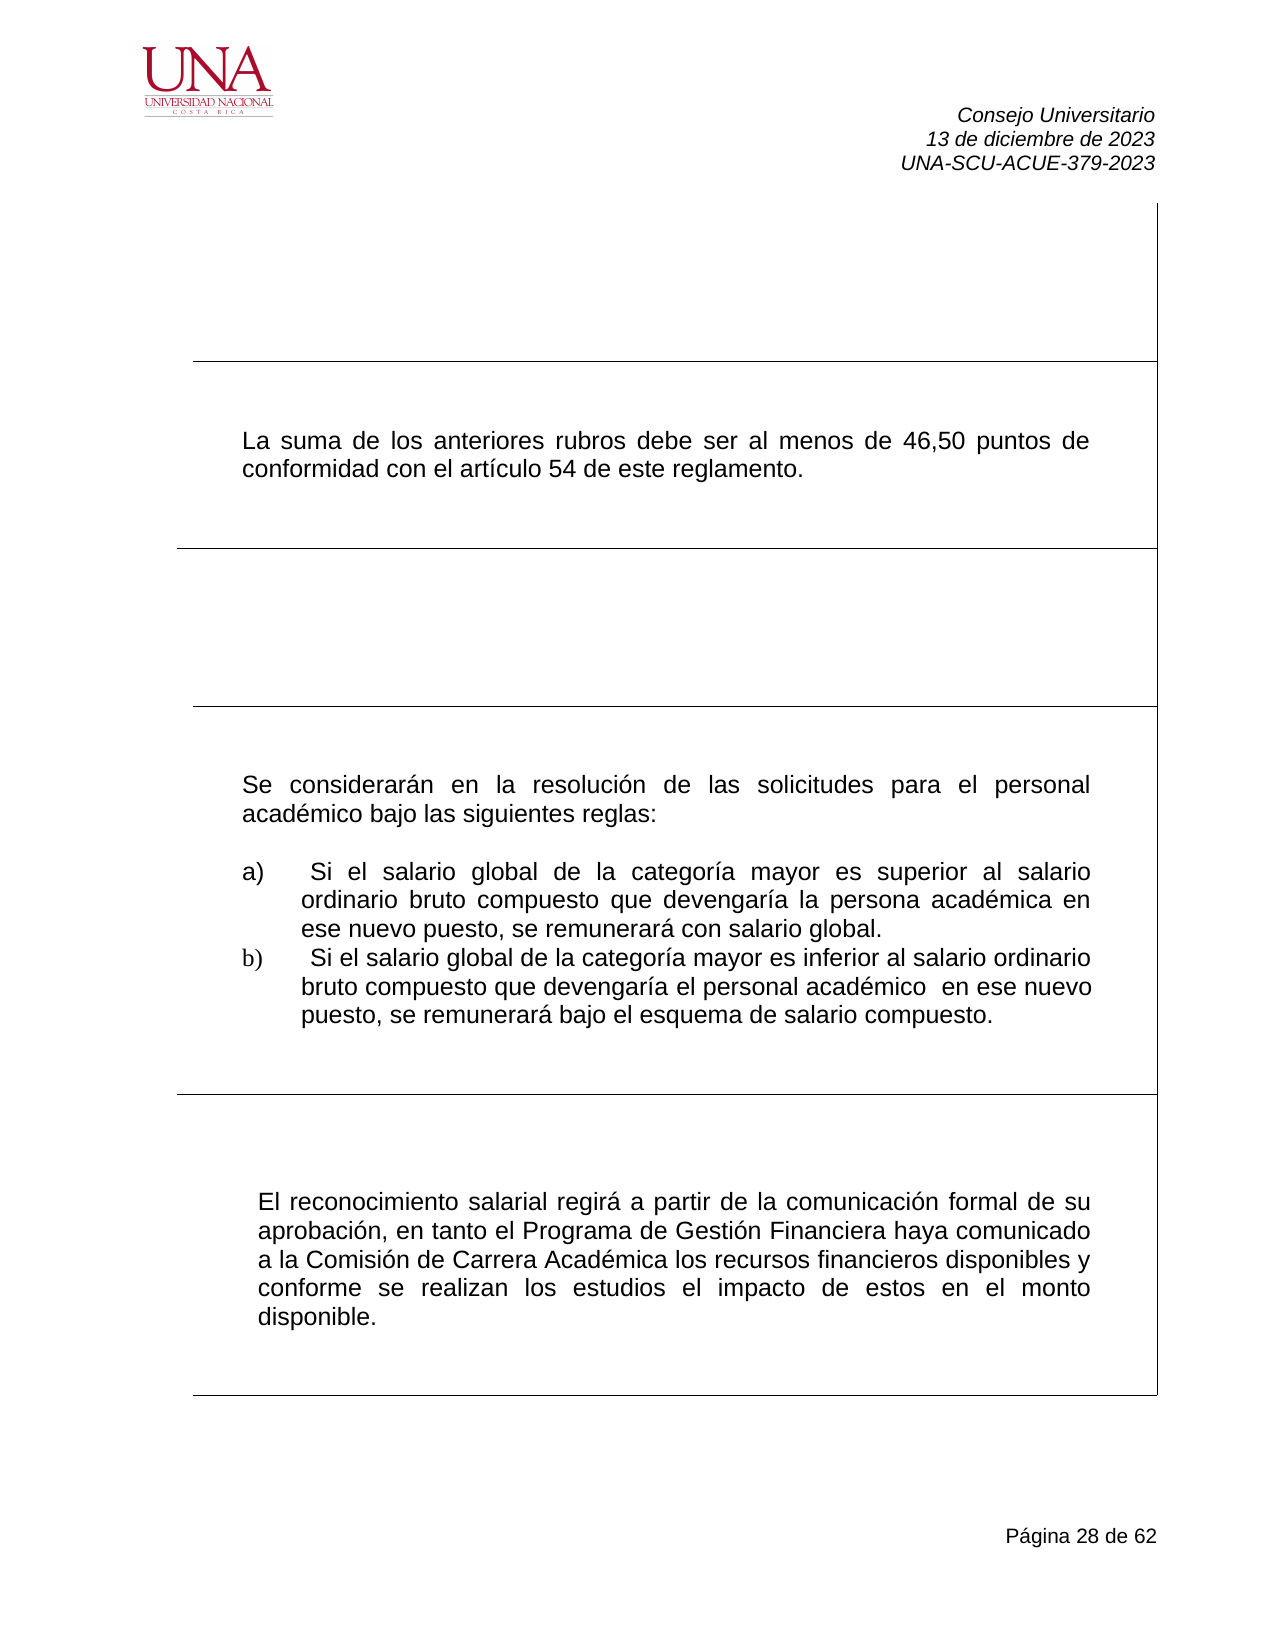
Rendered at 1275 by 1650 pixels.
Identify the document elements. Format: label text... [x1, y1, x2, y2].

list Si el salario global de la categoría mayor es inferior al salario ordinario bruto compuesto que devengaría el personal académico en ese nuevo puesto, se remunerará bajo el esquema de salario compuesto. [177, 943, 1157, 1094]
text El reconocimiento salarial regirá a partir de la comunicación formal de su aprobación, en tanto el Programa de Gestión Financiera haya comunicado a la Comisión de Carrera Académica los recursos financieros disponibles y conforme se realizan los estudios el impacto de estos en el monto disponible. [193, 1187, 1157, 1395]
list Si el salario global de la categoría mayor es superior al salario ordinario bruto compuesto que devengaría la persona académica en ese nuevo puesto, se remunerará con salario global. [177, 857, 1157, 943]
text La suma de los anteriores rubros debe ser al menos de 46,50 puntos de conformidad con el artículo 54 de este reglamento. [177, 361, 1157, 548]
text Se considerarán en la resolución de las solicitudes para el personal académico bajo las siguientes reglas: [177, 706, 1157, 828]
